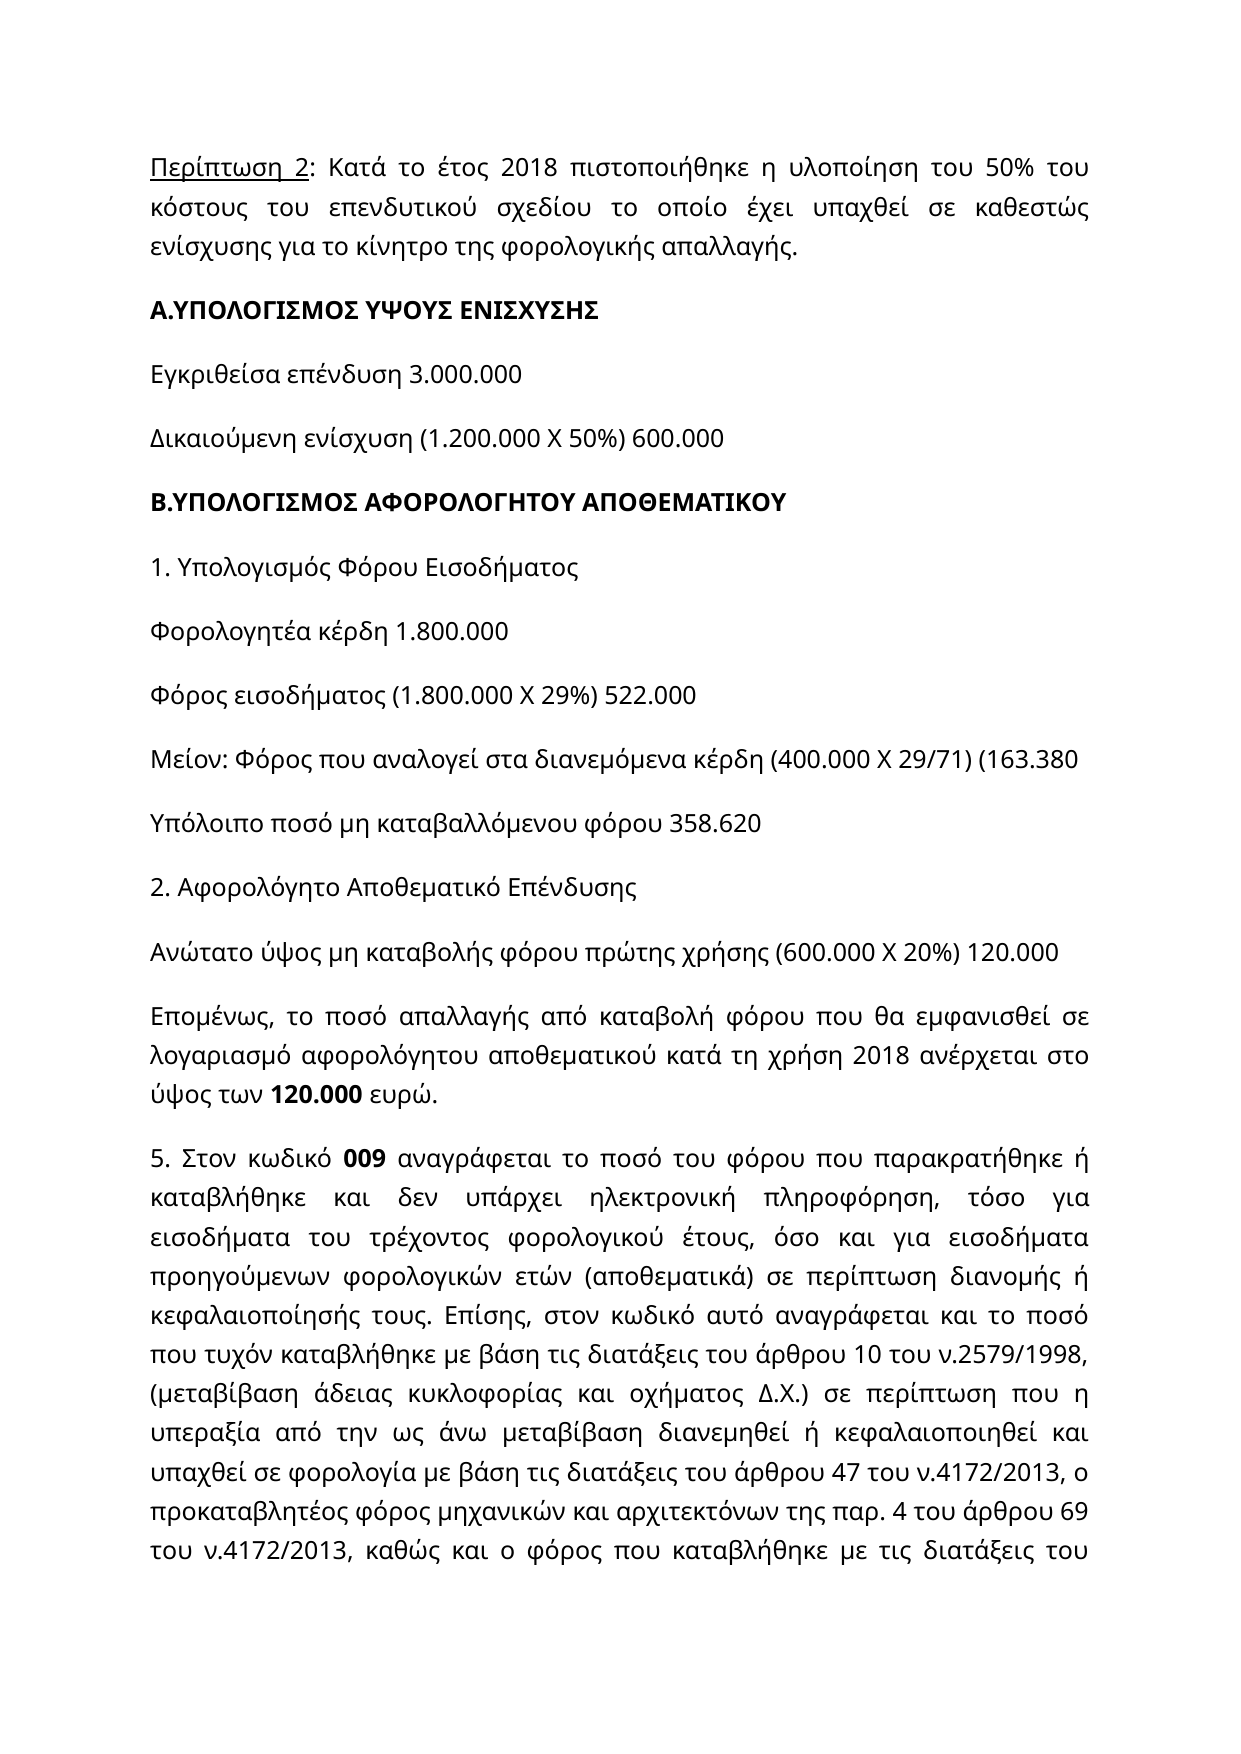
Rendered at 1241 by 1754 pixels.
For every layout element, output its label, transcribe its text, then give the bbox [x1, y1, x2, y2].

text Επομένως, το ποσό απαλλαγής από καταβολή φόρου που θα εμφανισθεί σε λογαριασμό αφορολόγητου αποθεματικού κατά τη χρήση 2018 ανέρχεται στο ύψος των 120.000 ευρώ. [150, 998, 1090, 1111]
text Εγκριθείσα επένδυση 3.000.000 [150, 357, 1090, 391]
text 2. Αφορολόγητο Αποθεματικό Επένδυσης [150, 870, 1090, 904]
text Δικαιούμενη ενίσχυση (1.200.000 Χ 50%) 600.000 [150, 421, 1090, 455]
text 5. Στον κωδικό 009 αναγράφεται το ποσό του φόρου που παρακρατήθηκε ή καταβλήθηκε και δεν υπάρχει ηλεκτρονική πληροφόρηση, τόσο για εισοδήματα του τρέχοντος φορολογικού έτους, όσο και για εισοδήματα προηγούμενων φορολογικών ετών (αποθεματικά) σε περίπτωση διανομής ή κεφαλαιοποίησής τους. Επίσης, στον κωδικό αυτό αναγράφεται και το ποσό που τυχόν καταβλήθηκε με βάση τις διατάξεις του άρθρου 10 του ν.2579/1998, (μεταβίβαση άδειας κυκλοφορίας και οχήματος Δ.Χ.) σε περίπτωση που η υπεραξία από την ως άνω μεταβίβαση διανεμηθεί ή κεφαλαιοποιηθεί και υπαχθεί σε φορολογία με βάση τις διατάξεις του άρθρου 47 του ν.4172/2013, ο προκαταβλητέος φόρος μηχανικών και αρχιτεκτόνων της παρ. 4 του άρθρου 69 του ν.4172/2013, καθώς και ο φόρος που καταβλήθηκε με τις διατάξεις του [150, 1141, 1090, 1567]
text Υπόλοιπο ποσό μη καταβαλλόμενου φόρου 358.620 [150, 806, 1090, 840]
text Α.ΥΠΟΛΟΓΙΣΜΟΣ ΥΨΟΥΣ ΕΝΙΣΧΥΣΗΣ [150, 292, 1090, 327]
text Μείον: Φόρος που αναλογεί στα διανεμόμενα κέρδη (400.000 Χ 29/71) (163.380 [150, 742, 1090, 776]
text Ανώτατο ύψος μη καταβολής φόρου πρώτης χρήσης (600.000 Χ 20%) 120.000 [150, 934, 1090, 968]
text Φορολογητέα κέρδη 1.800.000 [150, 613, 1090, 647]
text Β.ΥΠΟΛΟΓΙΣΜΟΣ ΑΦΟΡΟΛΟΓΗΤΟΥ ΑΠΟΘΕΜΑΤΙΚΟΥ [150, 485, 1090, 519]
text Φόρος εισοδήματος (1.800.000 Χ 29%) 522.000 [150, 677, 1090, 712]
text 1. Υπολογισμός Φόρου Εισοδήματος [150, 549, 1090, 583]
text Περίπτωση 2: Κατά το έτος 2018 πιστοποιήθηκε η υλοποίηση του 50% του κόστους του επενδυτικού σχεδίου το οποίο έχει υπαχθεί σε καθεστώς ενίσχυσης για το κίνητρο της φορολογικής απαλλαγής. [150, 150, 1090, 262]
